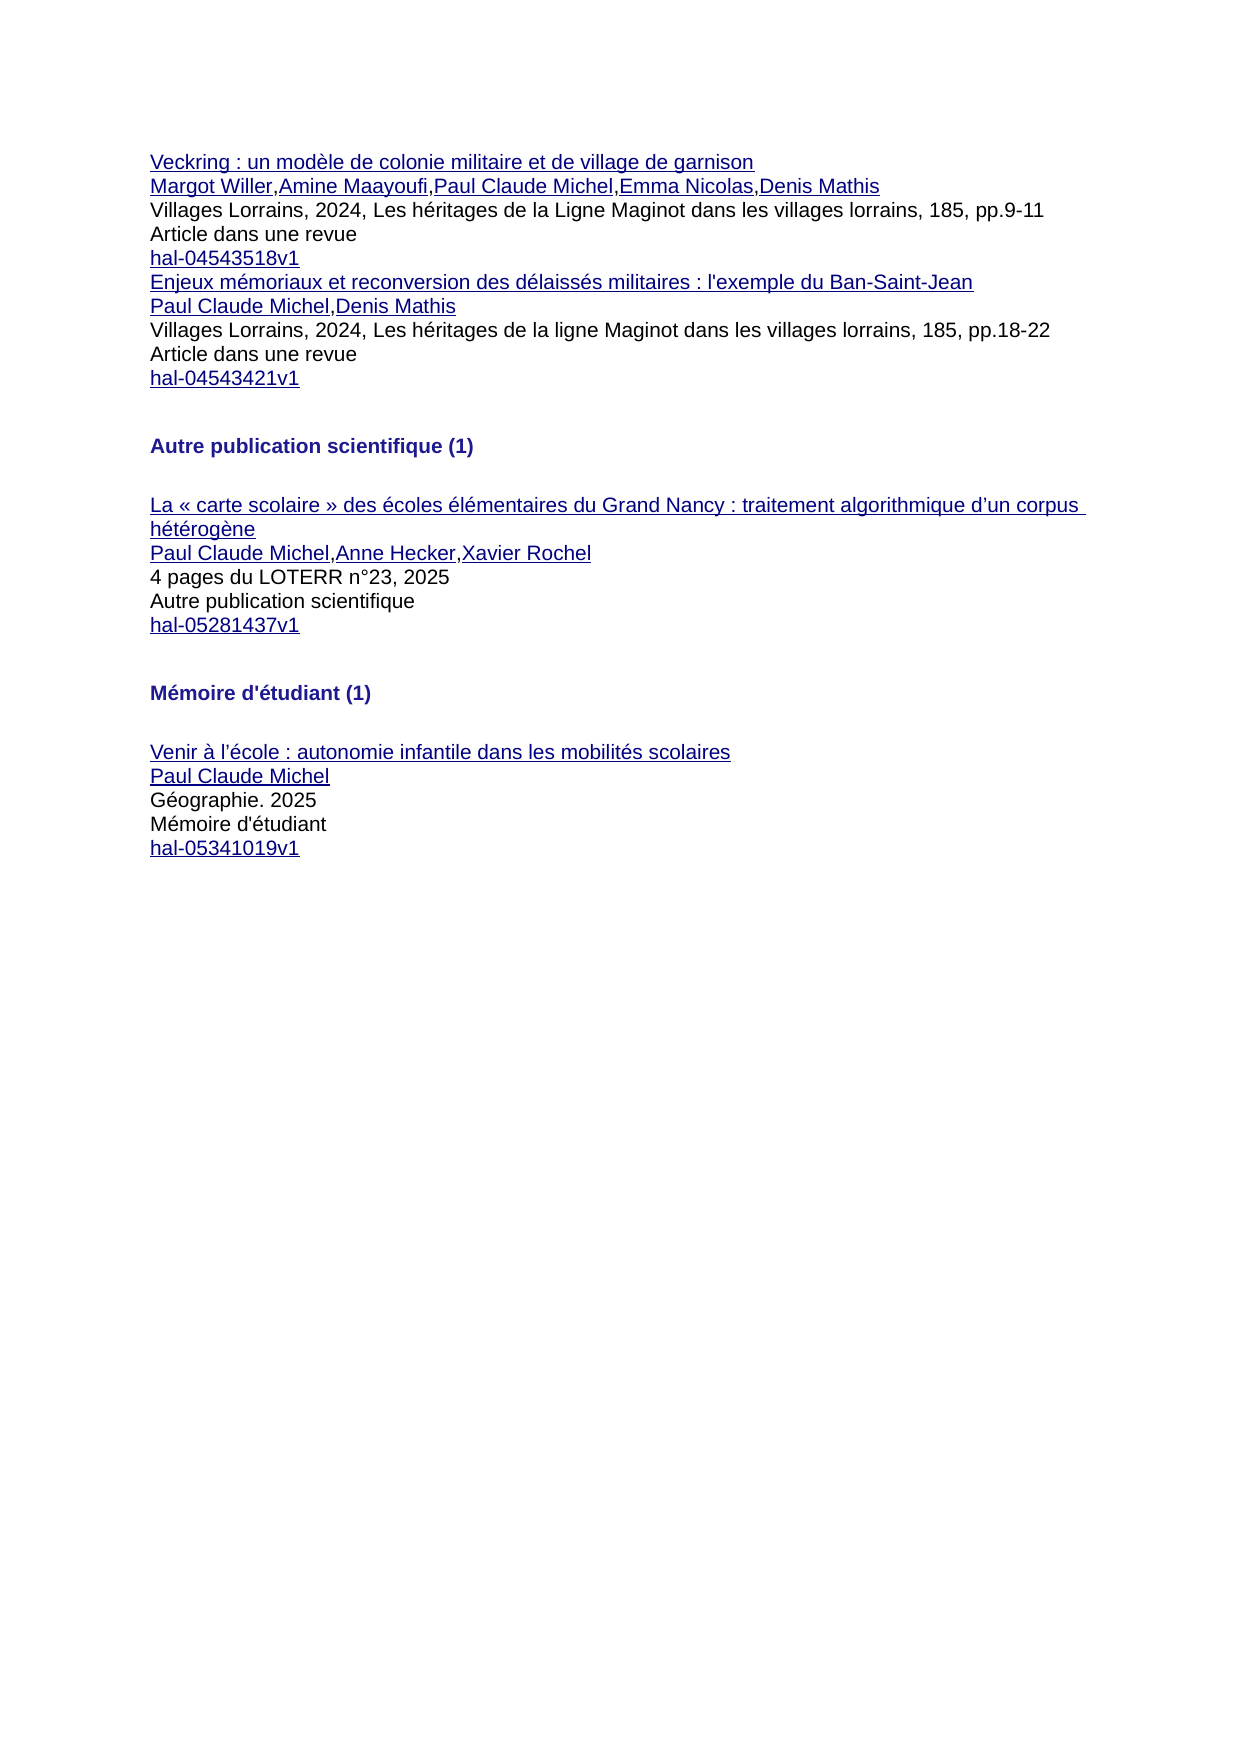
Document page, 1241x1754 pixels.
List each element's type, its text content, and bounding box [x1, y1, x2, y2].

table_header Venir à l’école : autonomie infantile dans les mobilités scolaires Paul Claude Michel Géographie. 2025 Mémoire d'étudiant hal-05341019v1 [150, 740, 1090, 859]
subtitle Autre publication scientifique (1) [150, 434, 1090, 458]
subtitle Mémoire d'étudiant (1) [150, 681, 1090, 705]
table_cell Veckring : un modèle de colonie militaire et de village de garnison Margot Willer,Amine Maayoufi,Paul Claude Michel,Emma Nicolas,Denis Mathis Villages Lorrains, 2024, Les héritages de la Ligne Maginot dans les villages lorrains, 185, pp.9-11 Article dans une revue hal-04543518v1 [150, 150, 1090, 270]
table_cell Enjeux mémoriaux et reconversion des délaissés militaires : l'exemple du Ban-Saint-Jean Paul Claude Michel,Denis Mathis Villages Lorrains, 2024, Les héritages de la ligne Maginot dans les villages lorrains, 185, pp.18-22 Article dans une revue hal-04543421v1 [150, 270, 1090, 389]
table_header La « carte scolaire » des écoles élémentaires du Grand Nancy : traitement algorithmique d’un corpus hétérogène Paul Claude Michel,Anne Hecker,Xavier Rochel 4 pages du LOTERR n°23, 2025 Autre publication scientifique hal-05281437v1 [150, 493, 1090, 636]
